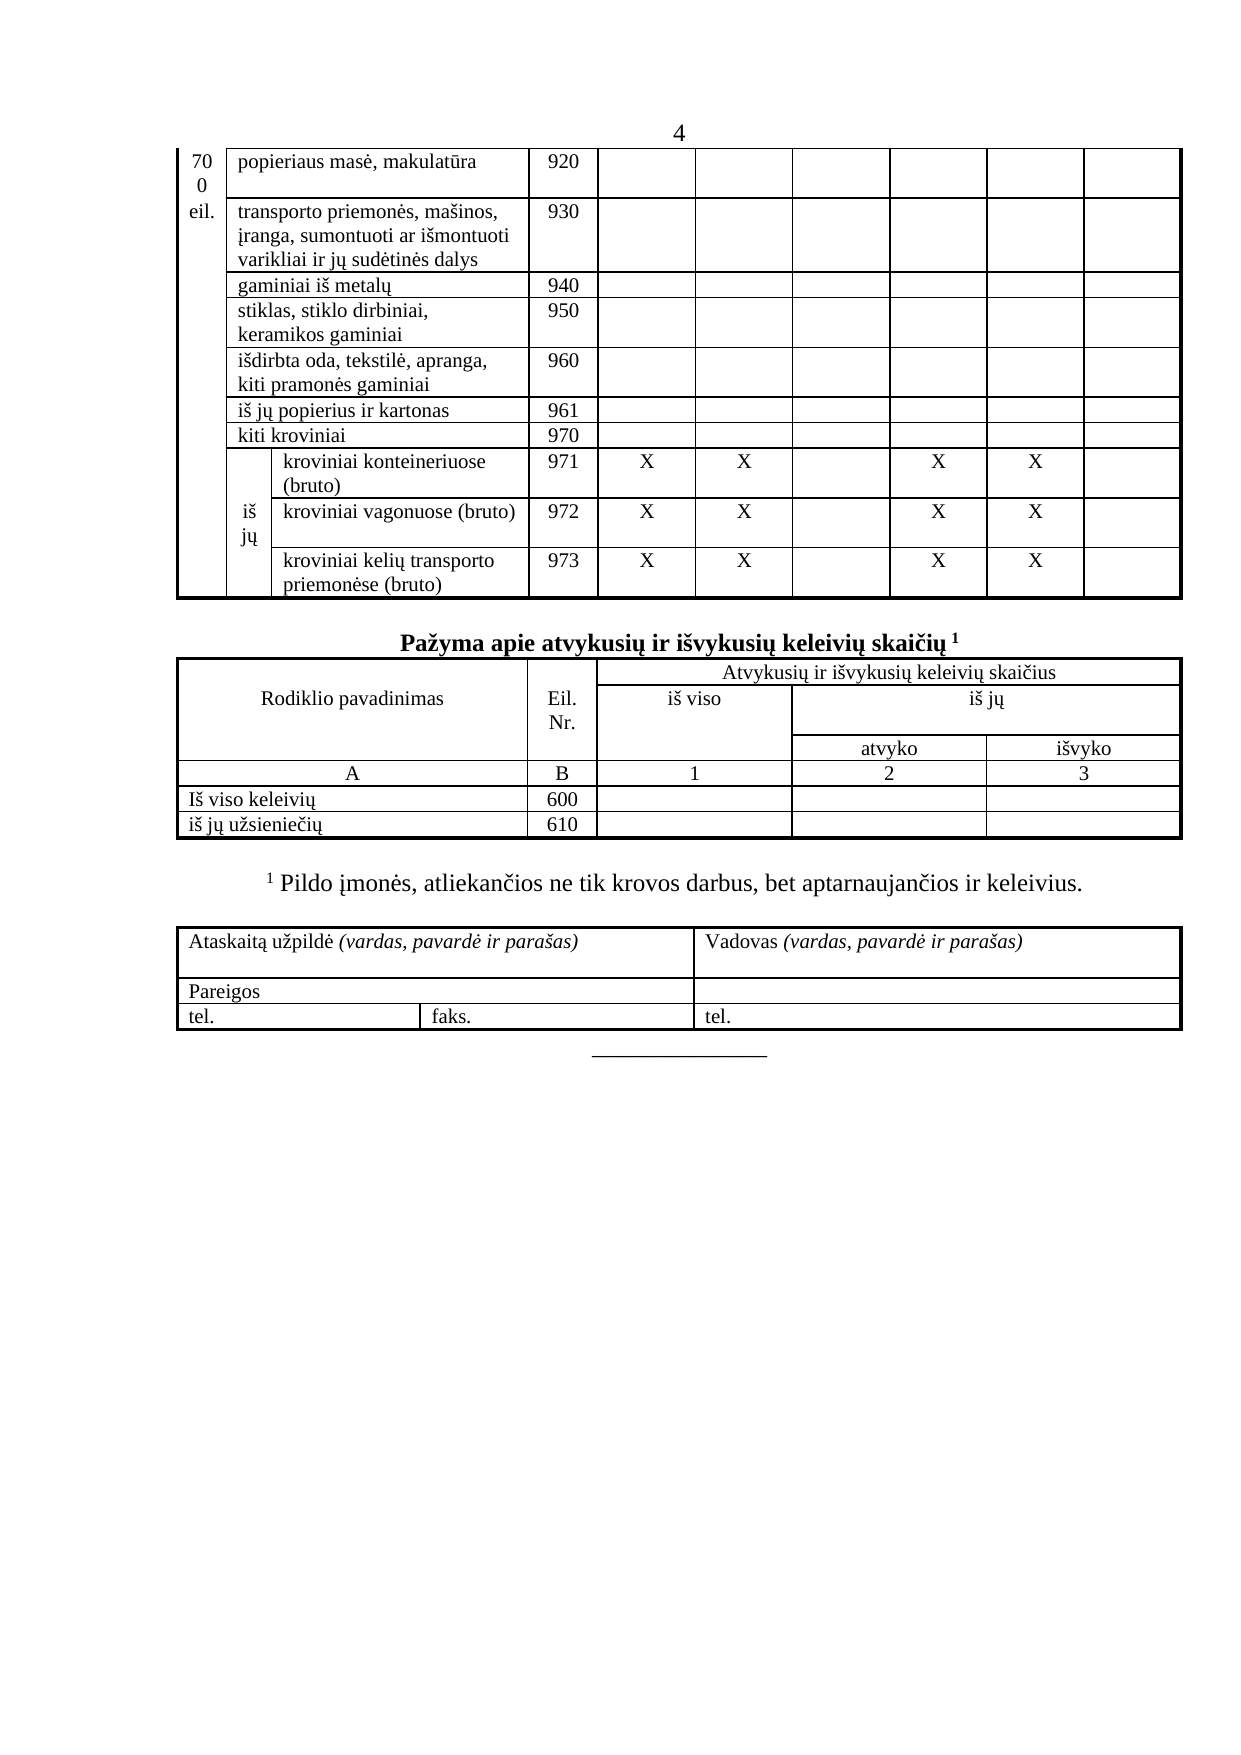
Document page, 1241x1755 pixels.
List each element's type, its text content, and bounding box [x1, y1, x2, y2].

table_cell [793, 348, 889, 396]
table_cell [988, 199, 1083, 271]
table_header [179, 660, 527, 684]
table_cell transporto priemonės, mašinos, įranga, sumontuoti ar išmontuoti varikliai ir jų sudėtinės dalys [227, 199, 528, 271]
table_cell [793, 273, 889, 297]
table_cell [695, 979, 1179, 1003]
table_cell [179, 497, 226, 547]
table_cell [988, 298, 1083, 346]
table_cell X [599, 499, 695, 547]
text ______________ [177, 1031, 1181, 1060]
table_cell [179, 547, 226, 596]
table_cell X [891, 548, 986, 596]
table_cell iš viso [598, 686, 791, 734]
table_cell [598, 734, 791, 759]
table_cell 973 [530, 548, 597, 596]
table_cell [696, 423, 792, 447]
table_cell [1085, 273, 1179, 297]
table_cell kroviniai vagonuose (bruto) [272, 499, 528, 547]
table_cell [891, 298, 986, 346]
table_cell [696, 348, 792, 396]
table_cell 961 [530, 398, 597, 422]
table_cell [891, 273, 986, 297]
table_cell 930 [530, 199, 597, 271]
table_cell X [891, 499, 986, 547]
table_cell [793, 149, 889, 197]
table_cell [528, 734, 596, 759]
table_cell tel. [179, 1004, 419, 1028]
table_cell [696, 298, 792, 346]
table_cell Eil. Nr. [528, 684, 596, 734]
table_cell [599, 298, 695, 346]
table_cell [793, 499, 889, 547]
table_cell išdirbta oda, tekstilė, apranga, kiti pramonės gaminiai [227, 348, 528, 396]
table_cell A [179, 761, 527, 785]
table_cell [988, 273, 1083, 297]
table_cell [179, 422, 226, 447]
table_cell iš jų užsieniečių [179, 812, 527, 836]
table_cell [227, 547, 271, 596]
table_cell [599, 199, 695, 271]
table_cell kroviniai kelių transporto priemonėse (bruto) [272, 548, 528, 596]
table_cell atvyko [793, 736, 986, 759]
table_cell [988, 348, 1083, 396]
table_cell 700 [179, 148, 226, 197]
table_cell tel. [695, 1004, 1179, 1028]
table_cell [988, 149, 1083, 197]
table_cell X [988, 548, 1083, 596]
table_cell [1085, 149, 1179, 197]
table_cell [793, 449, 889, 497]
table_cell stiklas, stiklo dirbiniai, keramikos gaminiai [227, 298, 528, 346]
table_cell [696, 149, 792, 197]
table_cell 2 [793, 761, 986, 785]
table_cell X [696, 449, 792, 497]
table_cell X [988, 499, 1083, 547]
table_cell [179, 346, 226, 396]
table_cell Rodiklio pavadinimas [179, 684, 527, 734]
table_cell popieriaus masė, makulatūra [227, 149, 528, 197]
table_cell [1085, 449, 1179, 497]
table_cell Iš viso keleivių [179, 787, 527, 811]
table_cell iš jų popierius ir kartonas [227, 398, 528, 422]
table_cell [1085, 298, 1179, 346]
table_cell 1 [598, 761, 791, 785]
table_cell [696, 273, 792, 297]
table_cell [598, 812, 791, 836]
table_header [528, 660, 596, 684]
table_cell [179, 297, 226, 346]
table_cell [793, 423, 889, 447]
table_cell [793, 548, 889, 596]
table_cell [793, 199, 889, 271]
table_cell iš jų [227, 497, 271, 547]
text Pažyma apie atvykusių ir išvykusių keleivių skaičių 1 [177, 628, 1181, 657]
table_cell [1085, 499, 1179, 547]
table_cell 3 [987, 761, 1179, 785]
table_cell [987, 787, 1179, 811]
table_cell 960 [530, 348, 597, 396]
table_cell [793, 812, 986, 836]
table_cell 920 [530, 149, 597, 197]
table_cell [1085, 548, 1179, 596]
table_cell [599, 423, 695, 447]
table_cell X [696, 548, 792, 596]
table_cell X [599, 449, 695, 497]
table_cell [891, 423, 986, 447]
table_cell [1085, 423, 1179, 447]
table_cell [599, 398, 695, 422]
table_cell B [528, 761, 596, 785]
table_cell [696, 199, 792, 271]
table_cell 940 [530, 273, 597, 297]
table_cell [793, 298, 889, 346]
table_cell [793, 787, 986, 811]
text 1 Pildo įmonės, atliekančios ne tik krovos darbus, bet aptarnaujančios ir keleivius. [192, 868, 1181, 897]
table_cell X [599, 548, 695, 596]
table_cell [1085, 348, 1179, 396]
table_cell [988, 423, 1083, 447]
table_cell 600 [528, 787, 596, 811]
table_header Ataskaitą užpildė (vardas, pavardė ir parašas) [179, 929, 693, 977]
table_cell [891, 398, 986, 422]
table_cell [891, 149, 986, 197]
table_cell [179, 447, 226, 497]
table_cell 970 [530, 423, 597, 447]
table_cell [696, 398, 792, 422]
table_cell išvyko [987, 736, 1179, 759]
table_cell [987, 812, 1179, 836]
table_cell 610 [528, 812, 596, 836]
table_header Atvykusių ir išvykusių keleivių skaičius [598, 660, 1179, 684]
table_cell [1085, 199, 1179, 271]
table_cell kiti kroviniai [227, 423, 528, 447]
table_cell [1085, 398, 1179, 422]
table_cell 950 [530, 298, 597, 346]
table_cell [227, 449, 271, 497]
table_cell [793, 398, 889, 422]
table_cell [179, 396, 226, 422]
table_cell gaminiai iš metalų [227, 273, 528, 297]
table_cell [891, 348, 986, 396]
table_cell X [988, 449, 1083, 497]
table_cell eil. [179, 197, 226, 271]
table_cell [599, 149, 695, 197]
table_cell [891, 199, 986, 271]
table_cell [179, 271, 226, 297]
table_cell 971 [530, 449, 597, 497]
table_cell [599, 348, 695, 396]
table_cell [988, 398, 1083, 422]
table_cell [179, 734, 527, 759]
table_cell 972 [530, 499, 597, 547]
table_cell X [696, 499, 792, 547]
table_cell iš jų [793, 686, 1179, 734]
table_cell [599, 273, 695, 297]
table_cell [598, 787, 791, 811]
table_cell kroviniai konteineriuose (bruto) [272, 449, 528, 497]
table_header Vadovas (vardas, pavardė ir parašas) [695, 929, 1179, 977]
table_cell X [891, 449, 986, 497]
table_cell faks. [421, 1004, 693, 1028]
table_cell Pareigos [179, 979, 693, 1003]
